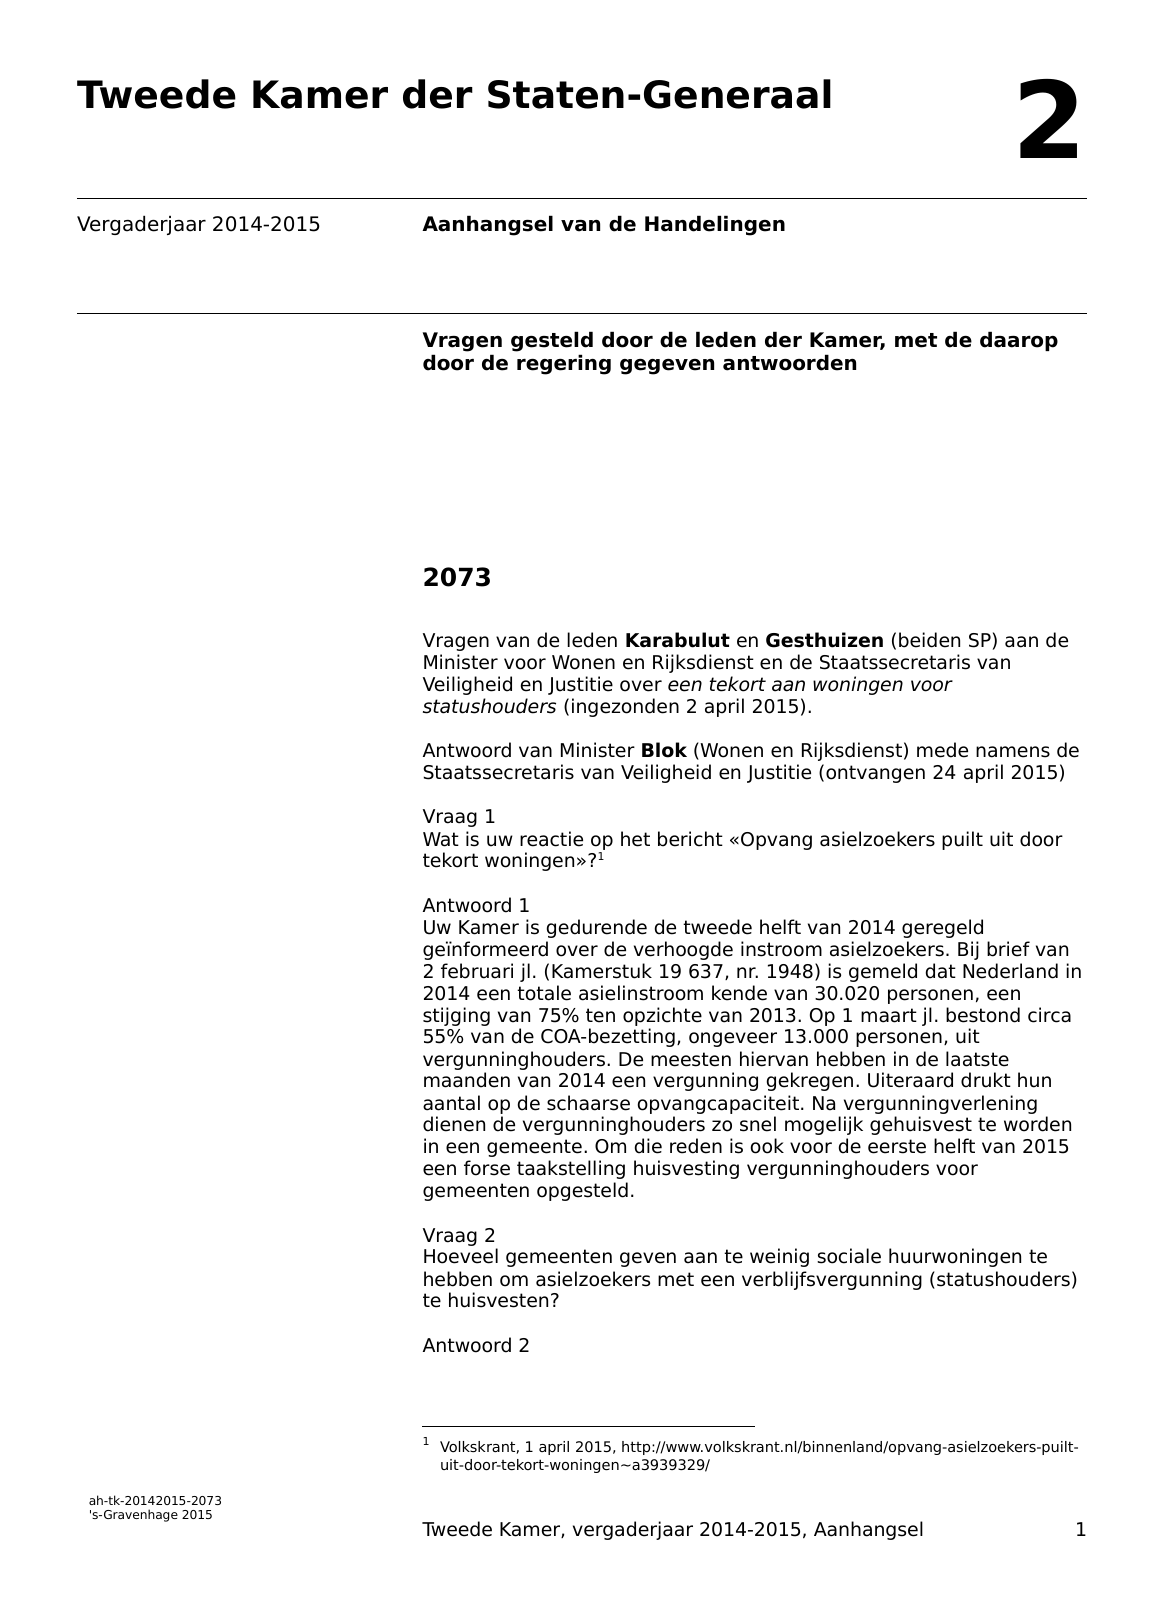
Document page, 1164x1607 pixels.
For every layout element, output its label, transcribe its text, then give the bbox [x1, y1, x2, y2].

table_cell Vergaderjaar 2014-2015 [77, 199, 422, 313]
text Volkskrant, 1 april 2015, http://www.volkskrant.nl/binnenland/opvang-asielzoekers-puilt-uit-door-tekort-woningen~a3939329/ [422, 1435, 1087, 1474]
text Vragen van de leden Karabulut en Gesthuizen (beiden SP) aan de Minister voor Wonen en Rijksdienst en de Staatssecretaris van Veiligheid en Justitie over een tekort aan woningen voor statushouders (ingezonden 2 april 2015). [422, 630, 1087, 718]
text 's-Gravenhage 2015 [88, 1508, 323, 1522]
text Antwoord van Minister Blok (Wonen en Rijksdienst) mede namens de Staatssecretaris van Veiligheid en Justitie (ontvangen 24 april 2015) [422, 740, 1087, 784]
text 2073 [422, 563, 1087, 592]
text Hoeveel gemeenten geven aan te weinig sociale huurwoningen te hebben om asielzoekers met een verblijfsvergunning (statushouders) te huisvesten? [422, 1246, 1087, 1312]
text Uw Kamer is gedurende de tweede helft van 2014 geregeld geïnformeerd over de verhoogde instroom asielzoekers. Bij brief van 2 februari jl. (Kamerstuk 19 637, nr. 1948) is gemeld dat Nederland in 2014 een totale asielinstroom kende van 30.020 personen, een stijging van 75% ten opzichte van 2013. Op 1 maart jl. bestond circa 55% van de COA-bezetting, ongeveer 13.000 personen, uit vergunninghouders. De meesten hiervan hebben in de laatste maanden van 2014 een vergunning gekregen. Uiteraard drukt hun aantal op de schaarse opvangcapaciteit. Na vergunningverlening dienen de vergunninghouders zo snel mogelijk gehuisvest te worden in een gemeente. Om die reden is ook voor de eerste helft van 2015 een forse taakstelling huisvesting vergunninghouders voor gemeenten opgesteld. [422, 917, 1087, 1202]
text Antwoord 2 [422, 1334, 1087, 1357]
text Vraag 1 [422, 806, 1087, 828]
table_cell Vragen gesteld door de leden der Kamer, met de daarop door de regering gegeven antwoorden [422, 314, 1087, 375]
table_header 2 [886, 59, 1087, 198]
table_cell Aanhangsel van de Handelingen [422, 199, 1087, 313]
text Antwoord 1 [422, 894, 1087, 917]
text Wat is uw reactie op het bericht «Opvang asielzoekers puilt uit door tekort woningen»? [422, 828, 1087, 872]
text Vraag 2 [422, 1224, 1087, 1246]
table_cell [77, 314, 422, 375]
table_header Tweede Kamer der Staten-Generaal [77, 59, 886, 198]
text ah-tk-20142015-2073 [88, 1494, 323, 1508]
